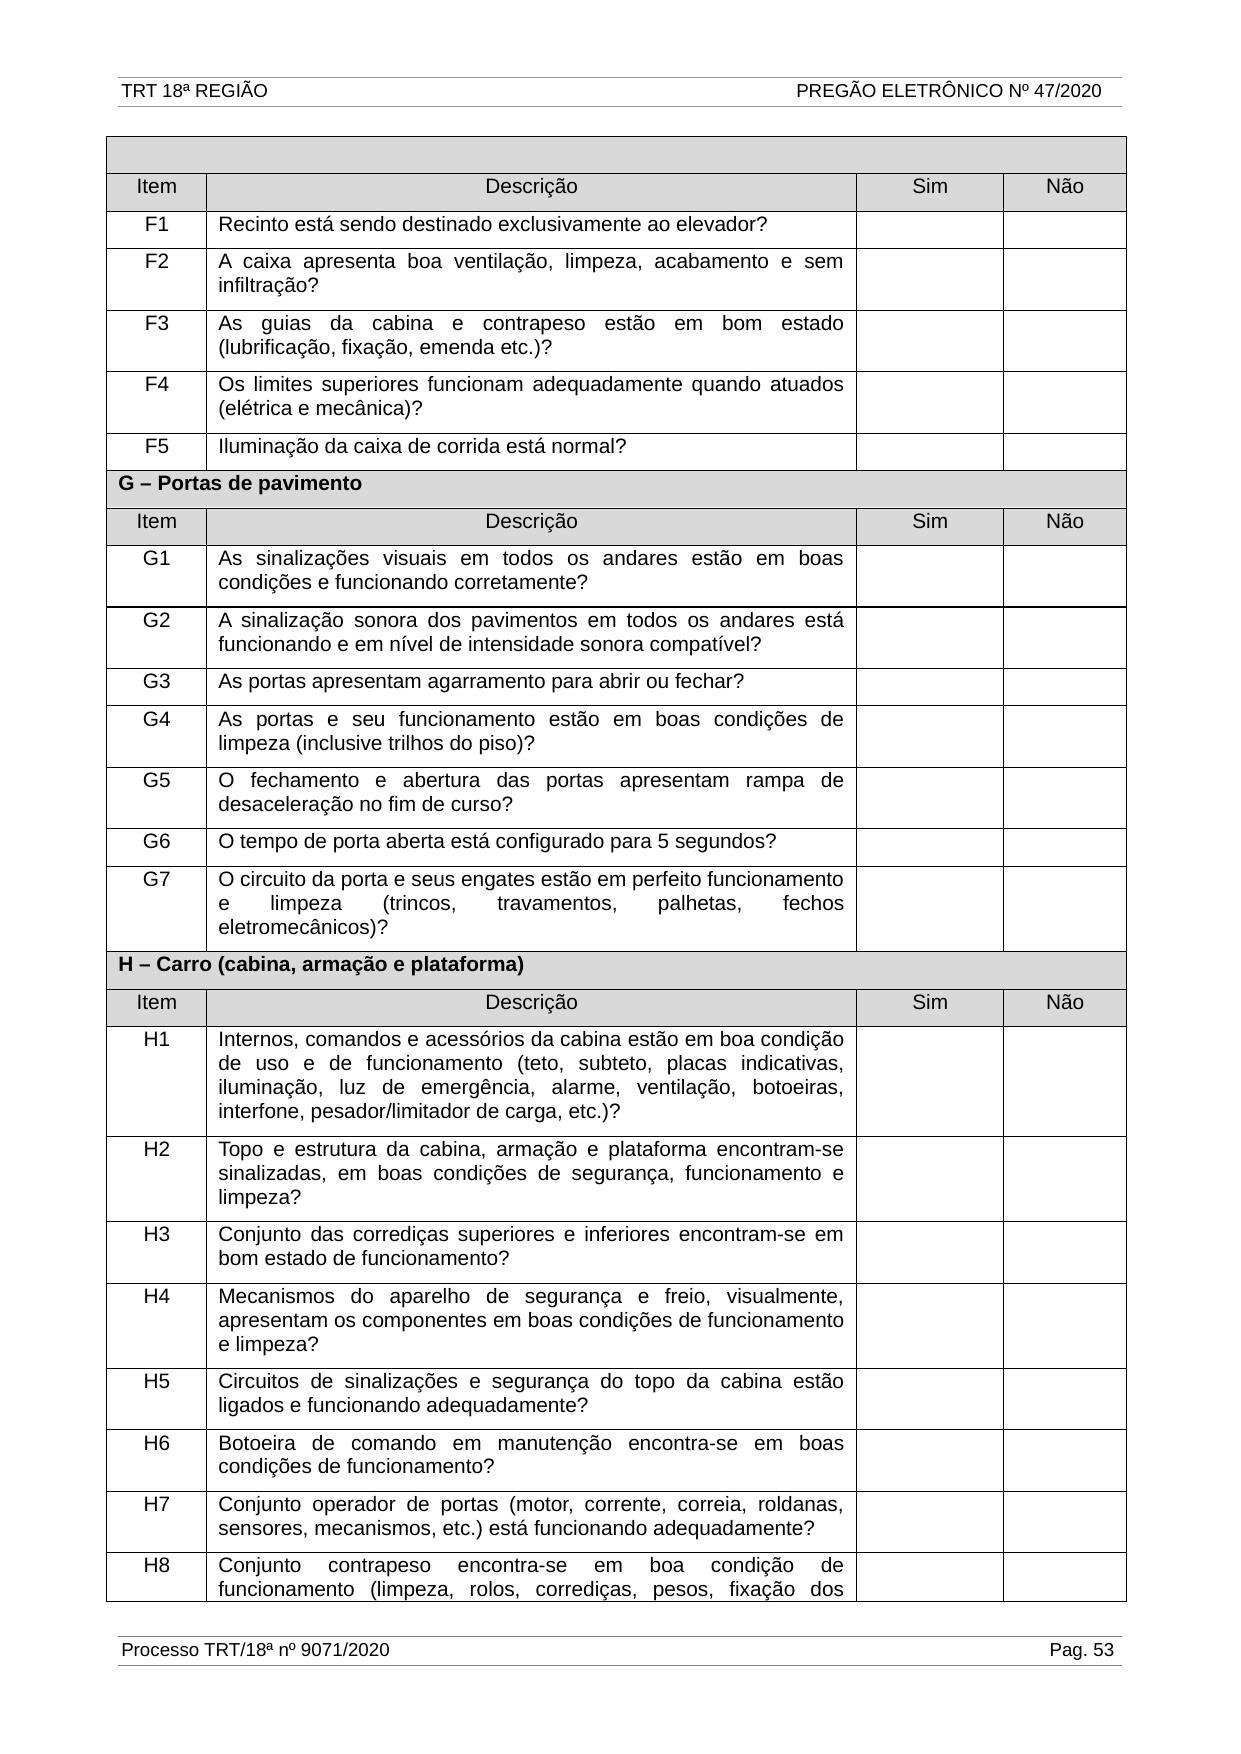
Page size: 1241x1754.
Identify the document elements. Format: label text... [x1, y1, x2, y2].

table_cell G2 [107, 608, 206, 668]
table_cell [857, 768, 1003, 828]
table_cell As portas e seu funcionamento estão em boas condições de limpeza (inclusive trilhos do piso)? [207, 706, 856, 767]
table_cell [1004, 829, 1126, 866]
table_cell Não [1004, 509, 1126, 545]
table_cell [857, 1137, 1003, 1221]
table_cell [857, 1553, 1003, 1601]
table_cell Descrição [207, 174, 856, 211]
table_cell H5 [107, 1369, 206, 1429]
table_cell As guias da cabina e contrapeso estão em bom estado (lubrificação, fixação, emenda etc.)? [207, 311, 856, 371]
table_cell G6 [107, 829, 206, 866]
table_cell Descrição [207, 990, 856, 1026]
table_cell [857, 1430, 1003, 1491]
table_cell [107, 137, 1126, 173]
table_cell F4 [107, 372, 206, 432]
table_cell Os limites superiores funcionam adequadamente quando atuados (elétrica e mecânica)? [207, 372, 856, 432]
table_cell H4 [107, 1284, 206, 1368]
table_cell [857, 1492, 1003, 1552]
table_cell H6 [107, 1430, 206, 1491]
table_cell H2 [107, 1137, 206, 1221]
table_cell [857, 829, 1003, 866]
table_cell As sinalizações visuais em todos os andares estão em boas condições e funcionando corretamente? [207, 546, 856, 606]
table_cell [1004, 546, 1126, 606]
table_cell [857, 212, 1003, 248]
table_cell G5 [107, 768, 206, 828]
table_cell [1004, 1222, 1126, 1282]
table_cell [1004, 1492, 1126, 1552]
table_cell [857, 546, 1003, 606]
table_cell [1004, 311, 1126, 371]
table_cell Circuitos de sinalizações e segurança do topo da cabina estão ligados e funcionando adequadamente? [207, 1369, 856, 1429]
table_cell Iluminação da caixa de corrida está normal? [207, 434, 856, 470]
table_cell Conjunto contrapeso encontra-se em boa condição de funcionamento (limpeza, rolos, corrediças, pesos, fixação dos [207, 1553, 856, 1601]
table_cell Mecanismos do aparelho de segurança e freio, visualmente, apresentam os componentes em boas condições de funcionamento e limpeza? [207, 1284, 856, 1368]
table_cell Internos, comandos e acessórios da cabina estão em boa condição de uso e de funcionamento (teto, subteto, placas indicativas, iluminação, luz de emergência, alarme, ventilação, botoeiras, interfone, pesador/limitador de carga, etc.)? [207, 1027, 856, 1136]
table_cell Conjunto operador de portas (motor, corrente, correia, roldanas, sensores, mecanismos, etc.) está funcionando adequadamente? [207, 1492, 856, 1552]
table_cell H1 [107, 1027, 206, 1136]
table_cell Topo e estrutura da cabina, armação e plataforma encontram-se sinalizadas, em boas condições de segurança, funcionamento e limpeza? [207, 1137, 856, 1221]
table_cell Descrição [207, 509, 856, 545]
table_cell [1004, 1027, 1126, 1136]
table_cell [857, 434, 1003, 470]
table_cell Botoeira de comando em manutenção encontra-se em boas condições de funcionamento? [207, 1430, 856, 1491]
table_cell [1004, 608, 1126, 668]
table_cell [1004, 867, 1126, 951]
table_cell A caixa apresenta boa ventilação, limpeza, acabamento e sem infiltração? [207, 249, 856, 309]
table_cell O tempo de porta aberta está configurado para 5 segundos? [207, 829, 856, 866]
table_cell Recinto está sendo destinado exclusivamente ao elevador? [207, 212, 856, 248]
table_cell [857, 706, 1003, 767]
table_cell G3 [107, 669, 206, 705]
table_cell A sinalização sonora dos pavimentos em todos os andares está funcionando e em nível de intensidade sonora compatível? [207, 608, 856, 668]
table_cell Sim [857, 509, 1003, 545]
table_cell F5 [107, 434, 206, 470]
table_cell [857, 1284, 1003, 1368]
table_cell Conjunto das corrediças superiores e inferiores encontram-se em bom estado de funcionamento? [207, 1222, 856, 1282]
table_cell Não [1004, 990, 1126, 1026]
table_cell H3 [107, 1222, 206, 1282]
table_cell F2 [107, 249, 206, 309]
table_cell H – Carro (cabina, armação e plataforma) [107, 952, 1126, 989]
table_cell [857, 867, 1003, 951]
table_cell [1004, 1369, 1126, 1429]
table_cell [1004, 669, 1126, 705]
table_cell [857, 608, 1003, 668]
table_cell [857, 669, 1003, 705]
table_cell G4 [107, 706, 206, 767]
table_cell [857, 1369, 1003, 1429]
table_cell G7 [107, 867, 206, 951]
table_cell [1004, 249, 1126, 309]
table_cell [1004, 1284, 1126, 1368]
table_cell Item [107, 509, 206, 545]
table_cell Item [107, 174, 206, 211]
table_cell [857, 1222, 1003, 1282]
table_cell H8 [107, 1553, 206, 1601]
table_cell [1004, 1553, 1126, 1601]
table_cell [1004, 1430, 1126, 1491]
table_cell O circuito da porta e seus engates estão em perfeito funcionamento e limpeza (trincos, travamentos, palhetas, fechos eletromecânicos)? [207, 867, 856, 951]
table_cell Item [107, 990, 206, 1026]
table_cell Não [1004, 174, 1126, 211]
table_cell F1 [107, 212, 206, 248]
table_cell G – Portas de pavimento [107, 471, 1126, 507]
table_cell [1004, 706, 1126, 767]
table_cell Sim [857, 990, 1003, 1026]
table_cell [1004, 212, 1126, 248]
table_cell [857, 249, 1003, 309]
table_cell O fechamento e abertura das portas apresentam rampa de desaceleração no fim de curso? [207, 768, 856, 828]
table_cell [857, 372, 1003, 432]
table_cell H7 [107, 1492, 206, 1552]
table_cell [1004, 1137, 1126, 1221]
table_cell [1004, 434, 1126, 470]
table_cell [857, 1027, 1003, 1136]
table_cell [857, 311, 1003, 371]
table_cell [1004, 372, 1126, 432]
table_cell As portas apresentam agarramento para abrir ou fechar? [207, 669, 856, 705]
table_cell Sim [857, 174, 1003, 211]
table_cell [1004, 768, 1126, 828]
table_cell F3 [107, 311, 206, 371]
table_cell G1 [107, 546, 206, 606]
